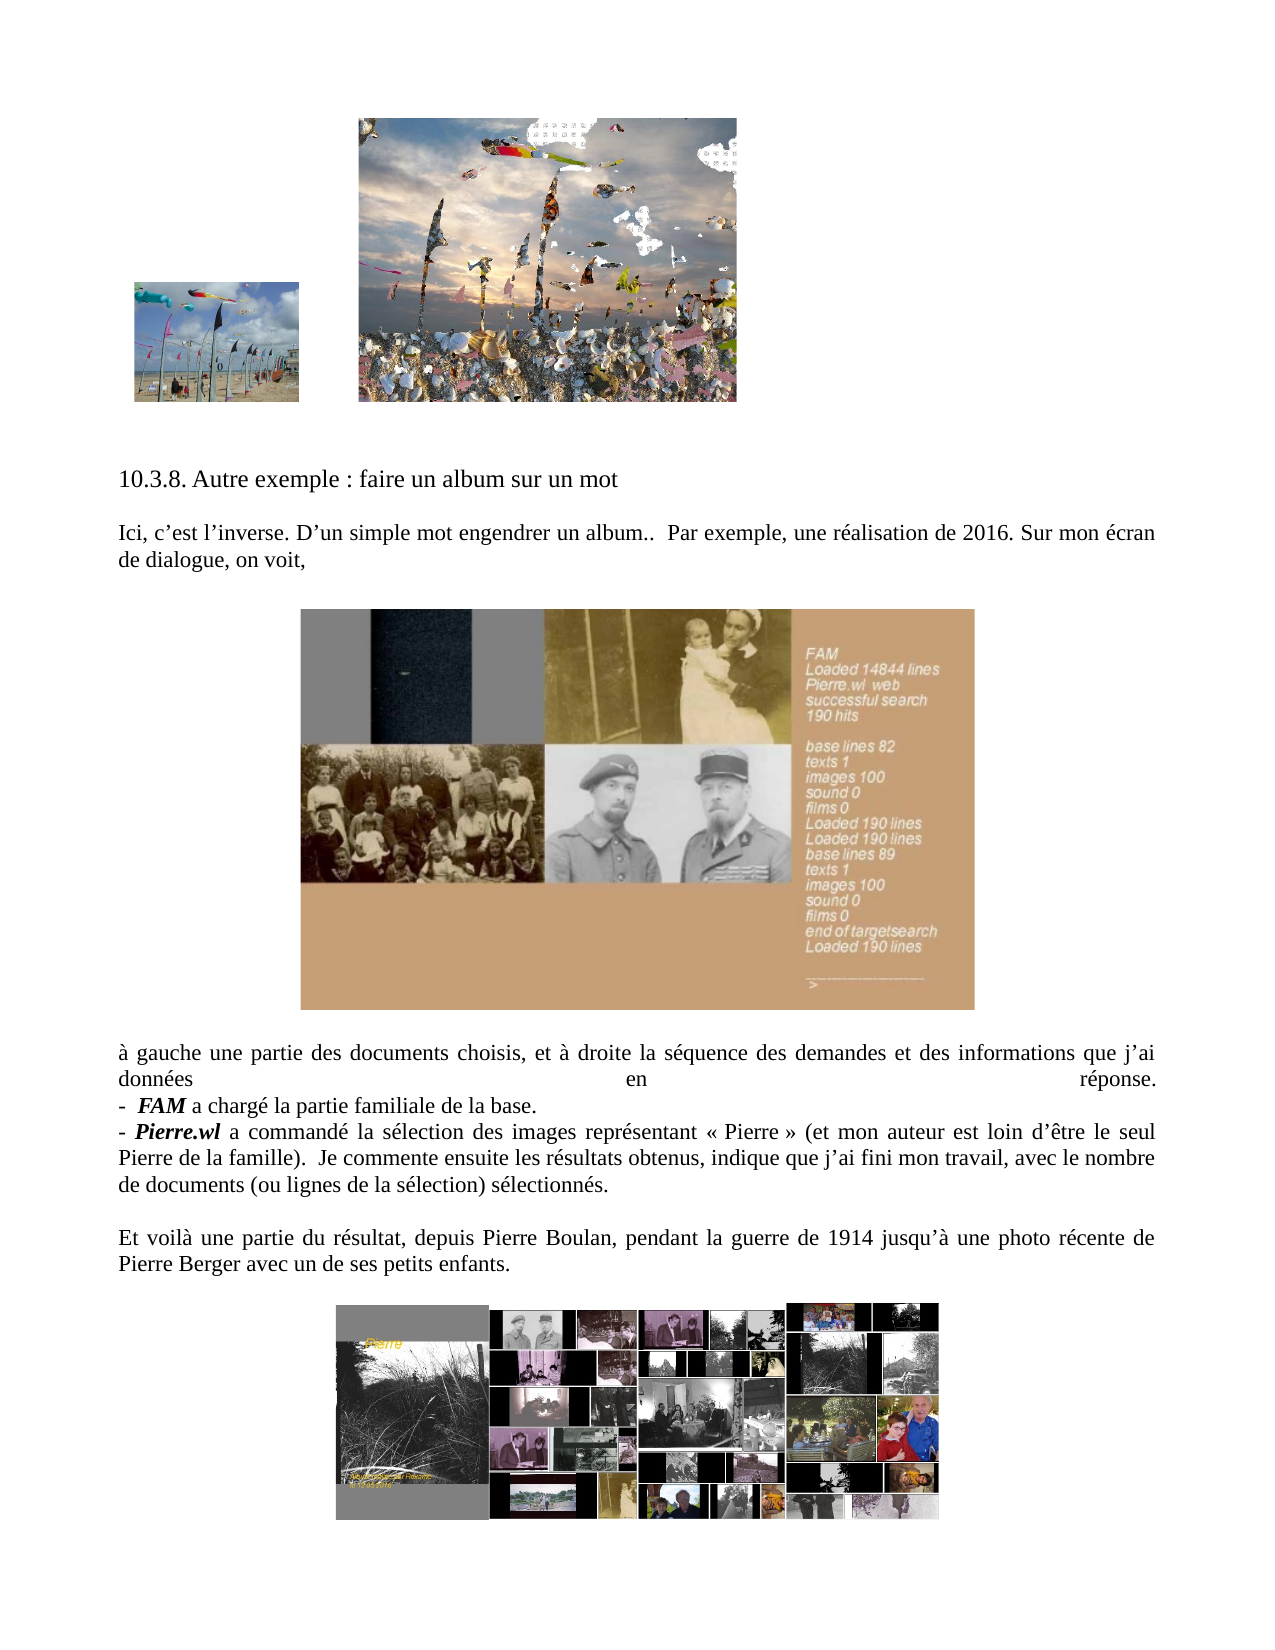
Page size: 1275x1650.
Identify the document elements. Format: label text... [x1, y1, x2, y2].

text à gauche une partie des documents choisis, et à droite la séquence des demandes et des informations que j’ai données en réponse. - FAM a chargé la partie familiale de la base. [118, 1039, 1157, 1118]
subtitle 10.3.8. Autre exemple : faire un album sur un mot [118, 464, 1157, 493]
picture [335, 1302, 940, 1520]
text Ici, c’est l’inverse. D’un simple mot engendrer un album.. Par exemple, une réalisation de 2016. Sur mon écran de dialogue, on voit, [118, 493, 1157, 572]
picture [300, 609, 975, 1010]
text - Pierre.wl a commandé la sélection des images représentant « Pierre » (et mon auteur est loin d’être le seul Pierre de la famille). Je commente ensuite les résultats obtenus, indique que j’ai fini mon travail, avec le nombre de documents (ou lignes de la sélection) sélectionnés. [118, 1118, 1157, 1197]
picture [358, 118, 737, 402]
picture [134, 282, 299, 402]
text Et voilà une partie du résultat, depuis Pierre Boulan, pendant la guerre de 1914 jusqu’à une photo récente de Pierre Berger avec un de ses petits enfants. [118, 1223, 1157, 1276]
